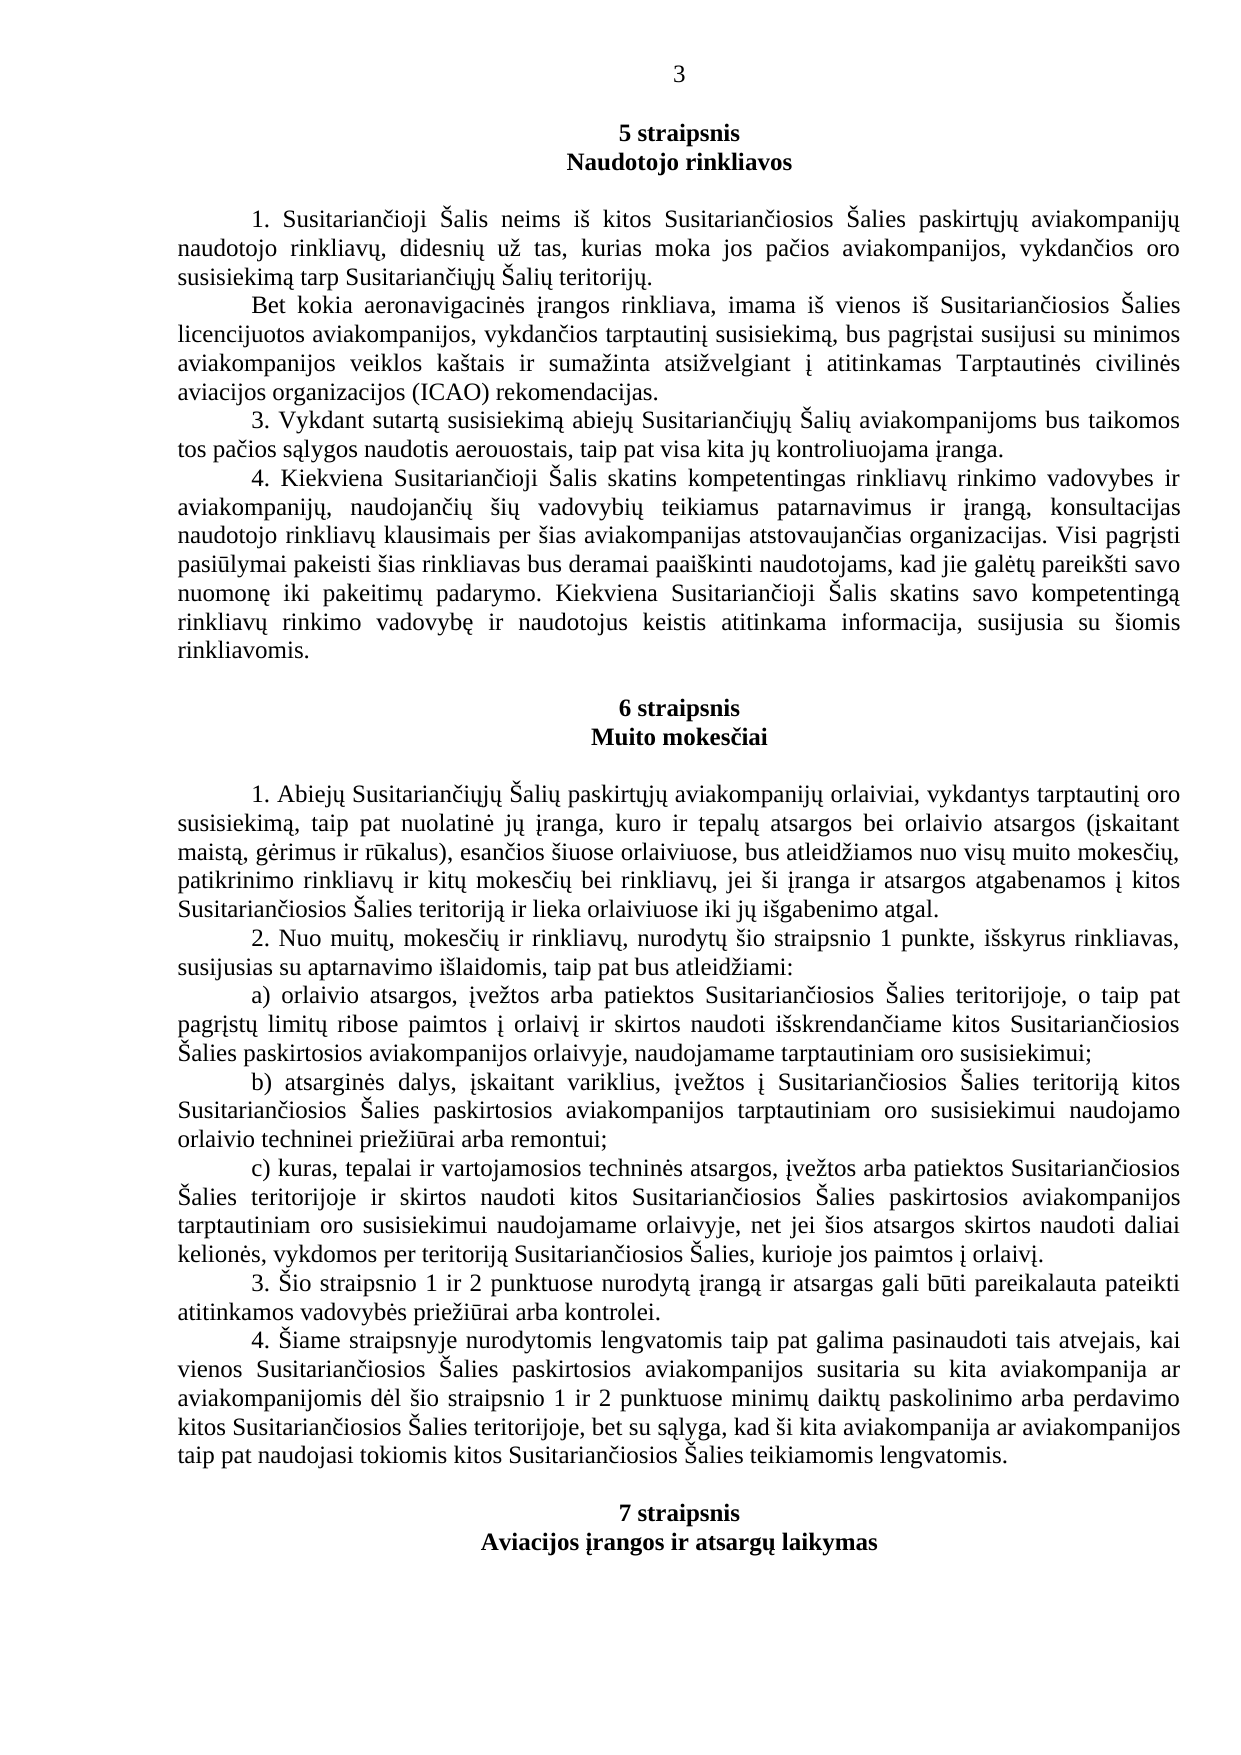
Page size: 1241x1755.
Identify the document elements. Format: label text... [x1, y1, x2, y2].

text b) atsarginės dalys, įskaitant variklius, įvežtos į Susitariančiosios Šalies teritoriją kitos Susitariančiosios Šalies paskirtosios aviakompanijos tarptautiniam oro susisiekimui naudojamo orlaivio techninei priežiūrai arba remontui; [177, 1067, 1181, 1153]
text 5 straipsnis [177, 118, 1181, 147]
text 1. Abiejų Susitariančiųjų Šalių paskirtųjų aviakompanijų orlaiviai, vykdantys tarptautinį oro susisiekimą, taip pat nuolatinė jų įranga, kuro ir tepalų atsargos bei orlaivio atsargos (įskaitant maistą, gėrimus ir rūkalus), esančios šiuose orlaiviuose, bus atleidžiamos nuo visų muito mokesčių, patikrinimo rinkliavų ir kitų mokesčių bei rinkliavų, jei ši įranga ir atsargos atgabenamos į kitos Susitariančiosios Šalies teritoriją ir lieka orlaiviuose iki jų išgabenimo atgal. [177, 779, 1181, 923]
text Bet kokia aeronavigacinės įrangos rinkliava, imama iš vienos iš Susitariančiosios Šalies licencijuotos aviakompanijos, vykdančios tarptautinį susisiekimą, bus pagrįstai susijusi su minimos aviakompanijos veiklos kaštais ir sumažinta atsižvelgiant į atitinkamas Tarptautinės civilinės aviacijos organizacijos (ICAO) rekomendacijas. [177, 291, 1181, 406]
text 4. Kiekviena Susitariančioji Šalis skatins kompetentingas rinkliavų rinkimo vadovybes ir aviakompanijų, naudojančių šių vadovybių teikiamus patarnavimus ir įrangą, konsultacijas naudotojo rinkliavų klausimais per šias aviakompanijas atstovaujančias organizacijas. Visi pagrįsti pasiūlymai pakeisti šias rinkliavas bus deramai paaiškinti naudotojams, kad jie galėtų pareikšti savo nuomonę iki pakeitimų padarymo. Kiekviena Susitariančioji Šalis skatins savo kompetentingą rinkliavų rinkimo vadovybę ir naudotojus keistis atitinkama informacija, susijusia su šiomis rinkliavomis. [177, 463, 1181, 664]
text Aviacijos įrangos ir atsargų laikymas [177, 1527, 1181, 1556]
text 2. Nuo muitų, mokesčių ir rinkliavų, nurodytų šio straipsnio 1 punkte, išskyrus rinkliavas, susijusias su aptarnavimo išlaidomis, taip pat bus atleidžiami: [177, 923, 1181, 981]
text 3. Vykdant sutartą susisiekimą abiejų Susitariančiųjų Šalių aviakompanijoms bus taikomos tos pačios sąlygos naudotis aerouostais, taip pat visa kita jų kontroliuojama įranga. [177, 406, 1181, 463]
text 4. Šiame straipsnyje nurodytomis lengvatomis taip pat galima pasinaudoti tais atvejais, kai vienos Susitariančiosios Šalies paskirtosios aviakompanijos susitaria su kita aviakompanija ar aviakompanijomis dėl šio straipsnio 1 ir 2 punktuose minimų daiktų paskolinimo arba perdavimo kitos Susitariančiosios Šalies teritorijoje, bet su sąlyga, kad ši kita aviakompanija ar aviakompanijos taip pat naudojasi tokiomis kitos Susitariančiosios Šalies teikiamomis lengvatomis. [177, 1326, 1181, 1469]
text Naudotojo rinkliavos [177, 147, 1181, 176]
text 6 straipsnis [177, 693, 1181, 722]
text a) orlaivio atsargos, įvežtos arba patiektos Susitariančiosios Šalies teritorijoje, o taip pat pagrįstų limitų ribose paimtos į orlaivį ir skirtos naudoti išskrendančiame kitos Susitariančiosios Šalies paskirtosios aviakompanijos orlaivyje, naudojamame tarptautiniam oro susisiekimui; [177, 981, 1181, 1067]
text Muito mokesčiai [177, 722, 1181, 751]
text c) kuras, tepalai ir vartojamosios techninės atsargos, įvežtos arba patiektos Susitariančiosios Šalies teritorijoje ir skirtos naudoti kitos Susitariančiosios Šalies paskirtosios aviakompanijos tarptautiniam oro susisiekimui naudojamame orlaivyje, net jei šios atsargos skirtos naudoti daliai kelionės, vykdomos per teritoriją Susitariančiosios Šalies, kurioje jos paimtos į orlaivį. [177, 1153, 1181, 1268]
text 7 straipsnis [177, 1498, 1181, 1527]
text 1. Susitariančioji Šalis neims iš kitos Susitariančiosios Šalies paskirtųjų aviakompanijų naudotojo rinkliavų, didesnių už tas, kurias moka jos pačios aviakompanijos, vykdančios oro susisiekimą tarp Susitariančiųjų Šalių teritorijų. [177, 204, 1181, 291]
text 3. Šio straipsnio 1 ir 2 punktuose nurodytą įrangą ir atsargas gali būti pareikalauta pateikti atitinkamos vadovybės priežiūrai arba kontrolei. [177, 1268, 1181, 1326]
